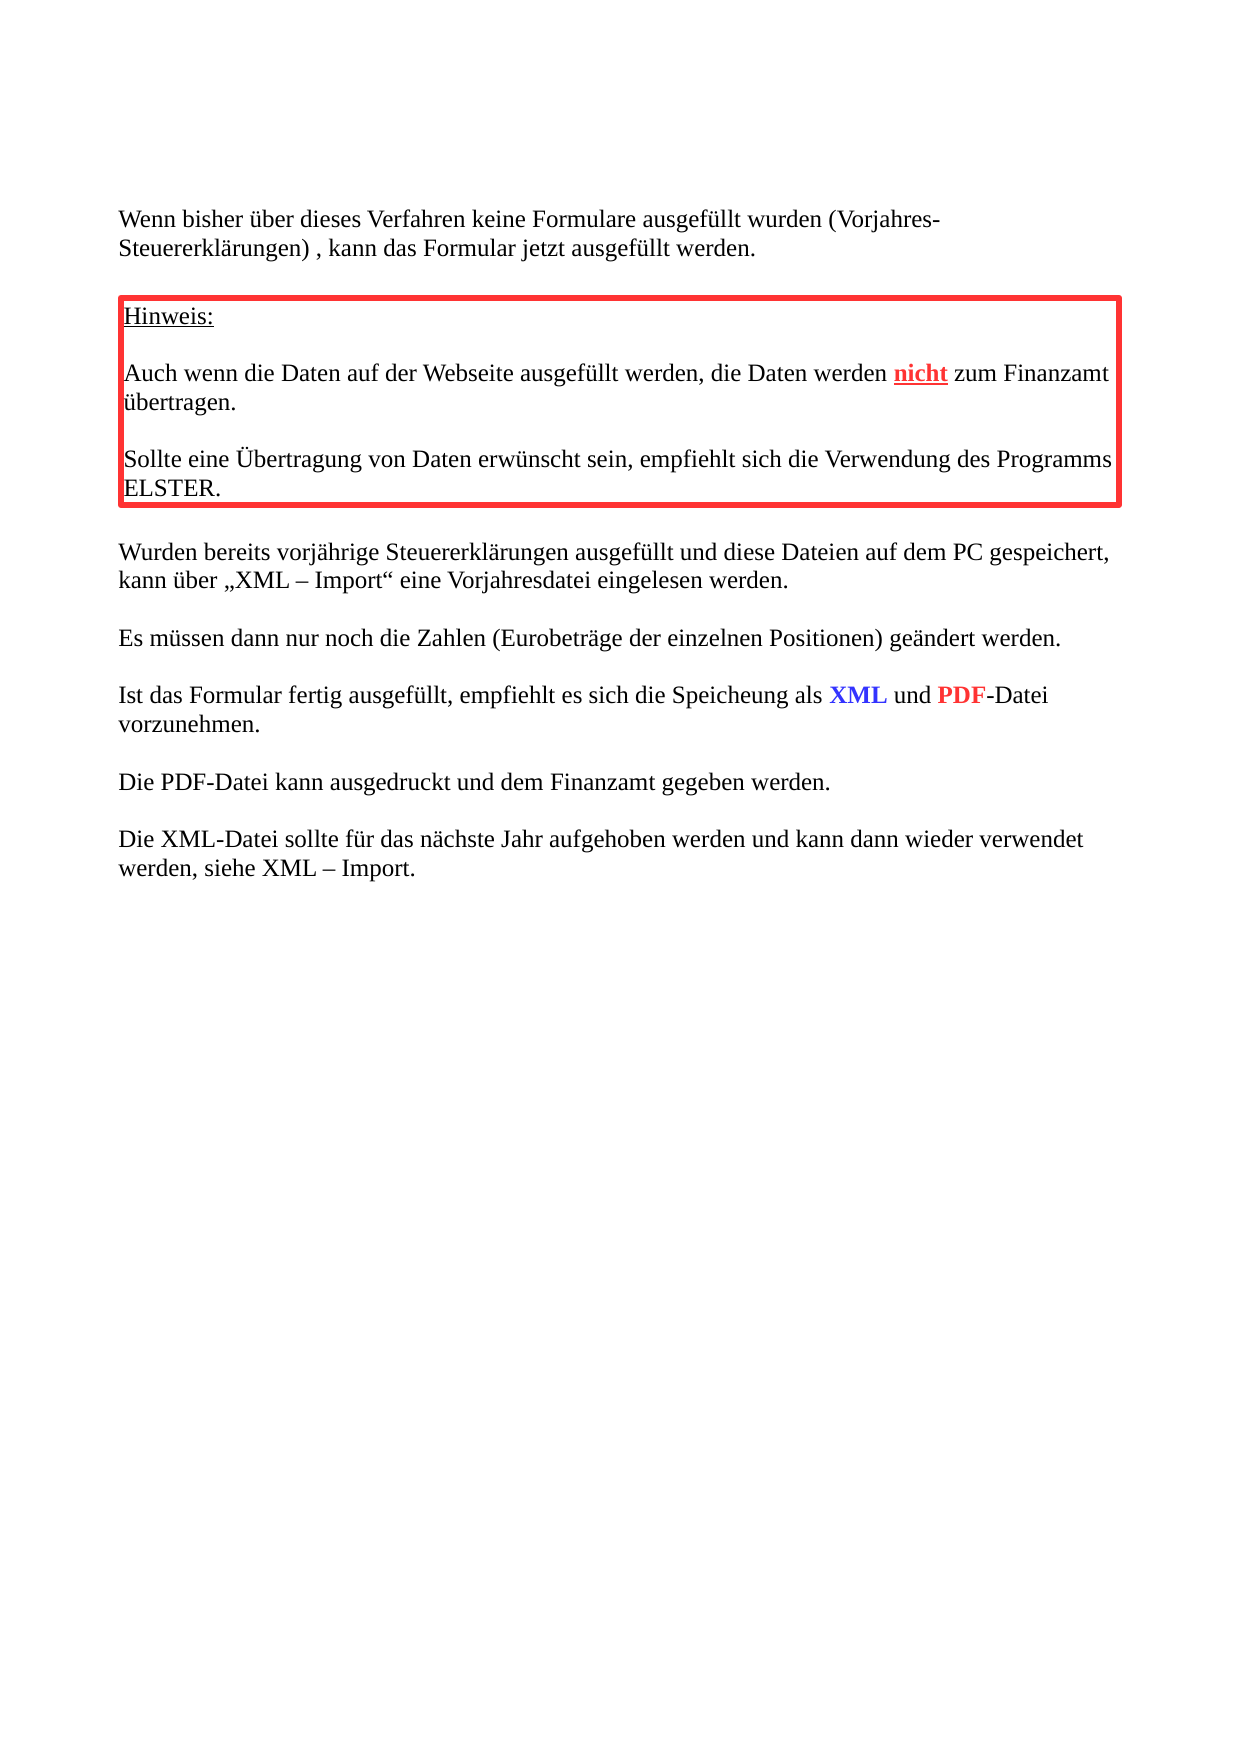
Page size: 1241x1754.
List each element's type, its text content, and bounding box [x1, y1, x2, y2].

text Ist das Formular fertig ausgefüllt, empfiehlt es sich die Speicheung als XML und PDF-Datei vorzunehmen. [118, 681, 1122, 738]
text Die PDF-Datei kann ausgedruckt und dem Finanzamt gegeben werden. [118, 767, 1122, 796]
text Wenn bisher über dieses Verfahren keine Formulare ausgefüllt wurden (Vorjahres-Steuererklärungen) , kann das Formular jetzt ausgefüllt werden. [118, 204, 1122, 262]
text Wurden bereits vorjährige Steuererklärungen ausgefüllt und diese Dateien auf dem PC gespeichert, kann über „XML – Import“ eine Vorjahresdatei eingelesen werden. [118, 537, 1122, 594]
text Es müssen dann nur noch die Zahlen (Eurobeträge der einzelnen Positionen) geändert werden. [118, 623, 1122, 652]
text Die XML-Datei sollte für das nächste Jahr aufgehoben werden und kann dann wieder verwendet werden, siehe XML – Import. [118, 824, 1122, 882]
